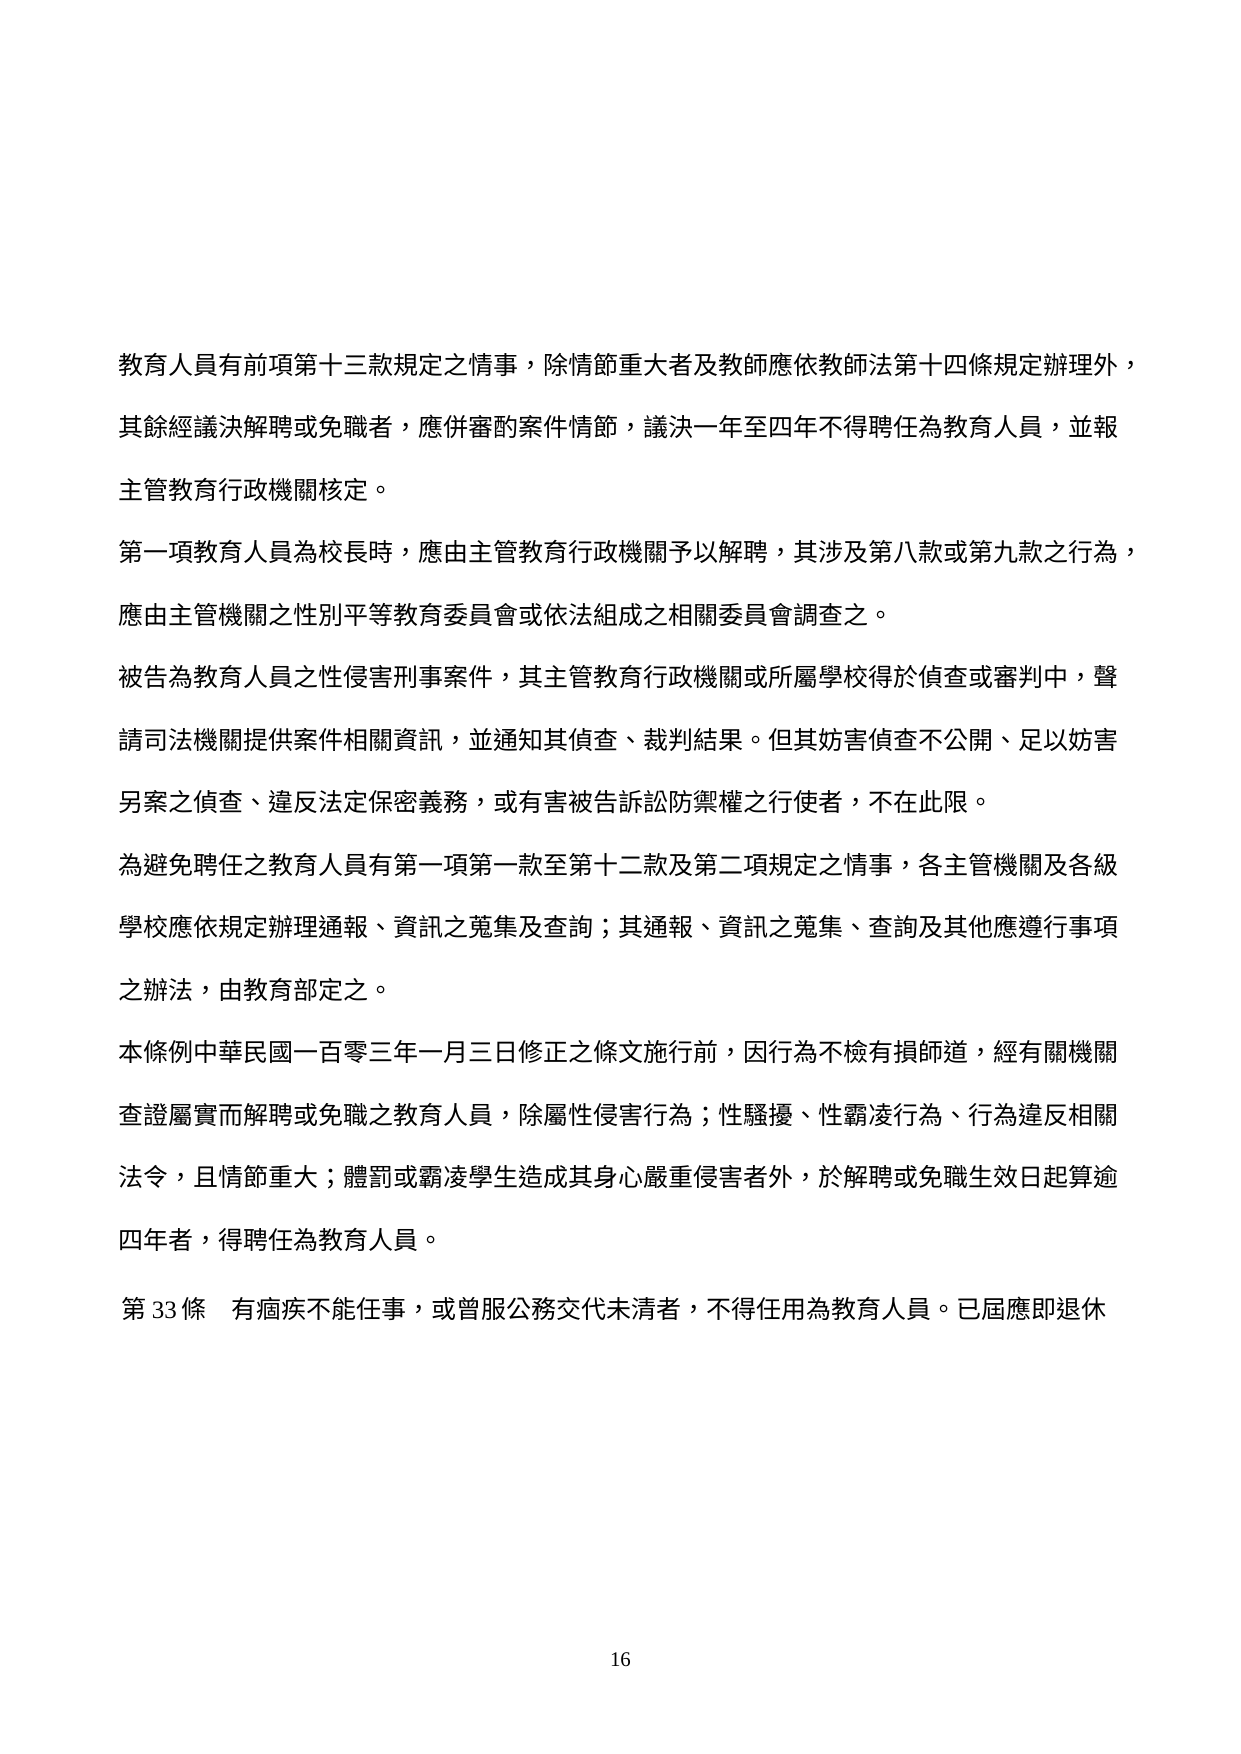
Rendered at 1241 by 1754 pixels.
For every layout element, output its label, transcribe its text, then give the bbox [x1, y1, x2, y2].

text 第33條 有痼疾不能任事，或曾服公務交代未清者，不得任用為教育人員。已屆應即退休 [122, 1266, 1122, 1328]
text 教育人員有前項第十三款規定之情事，除情節重大者及教師應依教師法第十四條規定辦理外，其餘經議決解聘或免職者，應併審酌案件情節，議決一年至四年不得聘任為教育人員，並報主管教育行政機關核定。 [118, 322, 1122, 509]
text 被告為教育人員之性侵害刑事案件，其主管教育行政機關或所屬學校得於偵查或審判中，聲請司法機關提供案件相關資訊，並通知其偵查、裁判結果。但其妨害偵查不公開、足以妨害另案之偵查、違反法定保密義務，或有害被告訴訟防禦權之行使者，不在此限。 [118, 634, 1122, 822]
text 為避免聘任之教育人員有第一項第一款至第十二款及第二項規定之情事，各主管機關及各級學校應依規定辦理通報、資訊之蒐集及查詢；其通報、資訊之蒐集、查詢及其他應遵行事項之辦法，由教育部定之。 [118, 822, 1122, 1009]
text 本條例中華民國一百零三年一月三日修正之條文施行前，因行為不檢有損師道，經有關機關查證屬實而解聘或免職之教育人員，除屬性侵害行為；性騷擾、性霸凌行為、行為違反相關法令，且情節重大；體罰或霸凌學生造成其身心嚴重侵害者外，於解聘或免職生效日起算逾四年者，得聘任為教育人員。 [118, 1009, 1122, 1259]
text 第一項教育人員為校長時，應由主管教育行政機關予以解聘，其涉及第八款或第九款之行為，應由主管機關之性別平等教育委員會或依法組成之相關委員會調查之。 [118, 509, 1122, 634]
